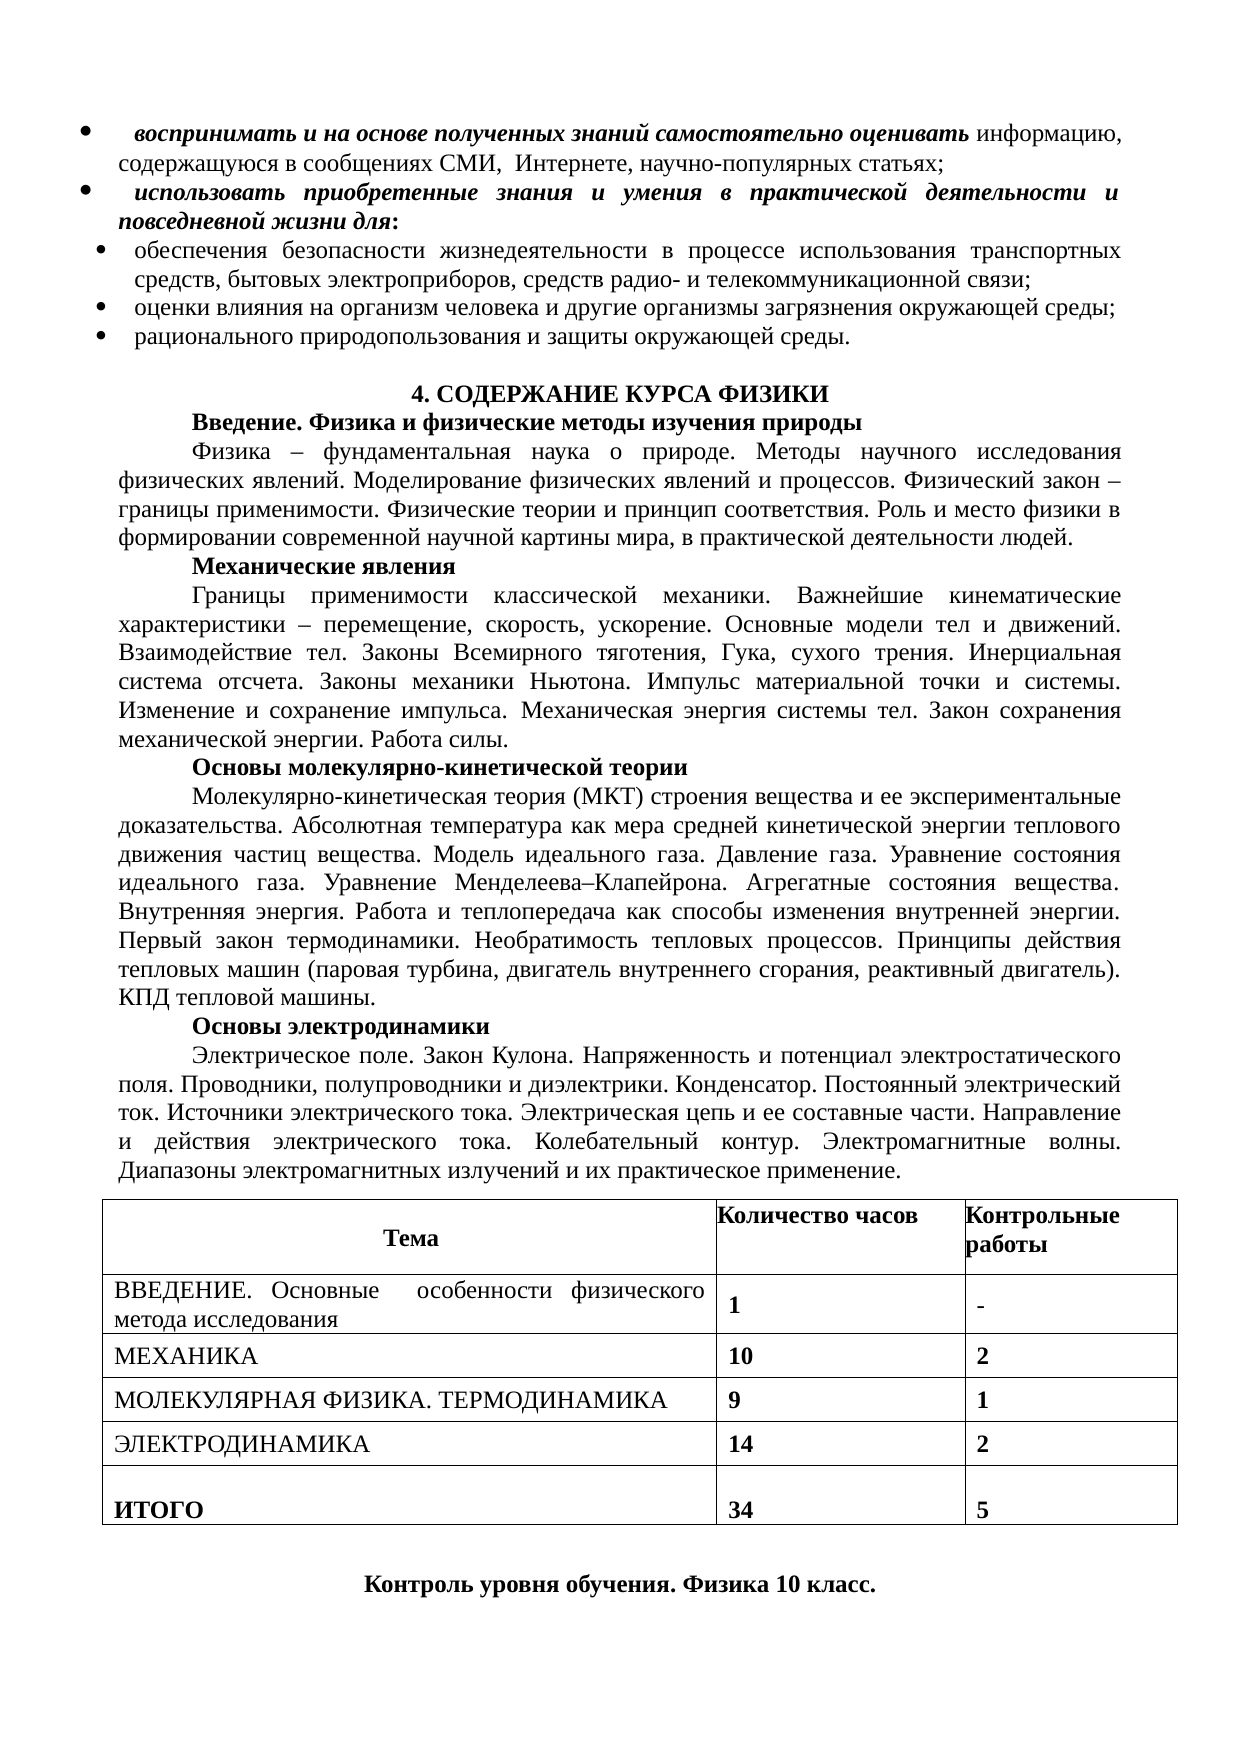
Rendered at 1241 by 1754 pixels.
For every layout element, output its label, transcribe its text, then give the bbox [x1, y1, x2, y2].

text Введение. Физика и физические методы изучения природы [118, 407, 1122, 436]
table_cell МЕХАНИКА [103, 1334, 716, 1377]
table_header Количество часов [717, 1200, 965, 1274]
table_cell 2 [966, 1422, 1177, 1465]
list воспринимать и на основе полученных знаний самостоятельно оценивать информацию, содержащуюся в сообщениях СМИ, Интернете, научно-популярных статьях; [81, 118, 1122, 177]
table_header Тема [103, 1200, 716, 1274]
list рационального природопользования и защиты окружающей среды. [97, 321, 1122, 350]
table_cell ИТОГО [103, 1466, 716, 1523]
text Молекулярно-кинетическая теория (МКТ) строения вещества и ее экспериментальные доказательства. Абсолютная температура как мера средней кинетической энергии теплового движения частиц вещества. Модель идеального газа. Давление газа. Уравнение состояния идеального газа. Уравнение Менделеева–Клапейрона. Агрегатные состояния вещества. Внутренняя энергия. Работа и теплопередача как способы изменения внутренней энергии. Первый закон термодинамики. Необратимость тепловых процессов. Принципы действия тепловых машин (паровая турбина, двигатель внутреннего сгорания, реактивный двигатель). КПД тепловой машины. [118, 781, 1122, 1011]
table_cell 9 [717, 1378, 965, 1421]
table_cell 1 [717, 1275, 965, 1333]
table_cell 10 [717, 1334, 965, 1377]
table_cell МОЛЕКУЛЯРНАЯ ФИЗИКА. ТЕРМОДИНАМИКА [103, 1378, 716, 1421]
table_cell 14 [717, 1422, 965, 1465]
table_cell ВВЕДЕНИЕ. Основные особенности физического метода исследования [103, 1275, 716, 1333]
table_cell 2 [966, 1334, 1177, 1377]
table_cell ЭЛЕКТРОДИНАМИКА [103, 1422, 716, 1465]
text Электрическое поле. Закон Кулона. Напряженность и потенциал электростатического поля. Проводники, полупроводники и диэлектрики. Конденсатор. Постоянный электрический ток. Источники электрического тока. Электрическая цепь и ее составные части. Направление и действия электрического тока. Колебательный контур. Электромагнитные волны. Диапазоны электромагнитных излучений и их практическое применение. [118, 1040, 1122, 1184]
table_cell 1 [966, 1378, 1177, 1421]
text Контроль уровня обучения. Физика 10 класс. [118, 1569, 1122, 1598]
table_cell 34 [717, 1466, 965, 1523]
text Физика – фундаментальная наука о природе. Методы научного исследования физических явлений. Моделирование физических явлений и процессов. Физический закон – границы применимости. Физические теории и принцип соответствия. Роль и место физики в формировании современной научной картины мира, в практической деятельности людей. [118, 436, 1122, 551]
list обеспечения безопасности жизнедеятельности в процессе использования транспортных средств, бытовых электроприборов, средств радио- и телекоммуникационной связи; [97, 235, 1122, 292]
text Границы применимости классической механики. Важнейшие кинематические характеристики – перемещение, скорость, ускорение. Основные модели тел и движений. Взаимодействие тел. Законы Всемирного тяготения, Гука, сухого трения. Инерциальная система отсчета. Законы механики Ньютона. Импульс материальной точки и системы. Изменение и сохранение импульса. Механическая энергия системы тел. Закон сохранения механической энергии. Работа силы. [118, 580, 1122, 752]
table_cell - [966, 1275, 1177, 1333]
text Основы электродинамики [118, 1011, 1122, 1040]
text Механические явления [118, 551, 1122, 580]
table_header Контрольные работы [966, 1200, 1177, 1274]
table_cell 5 [966, 1466, 1177, 1523]
text Основы молекулярно-кинетической теории [118, 752, 1122, 781]
text 4. СОДЕРЖАНИЕ КУРСА ФИЗИКИ [118, 379, 1122, 407]
list использовать приобретенные знания и умения в практической деятельности и повседневной жизни для: [81, 177, 1122, 235]
list оценки влияния на организм человека и другие организмы загрязнения окружающей среды; [97, 292, 1122, 321]
